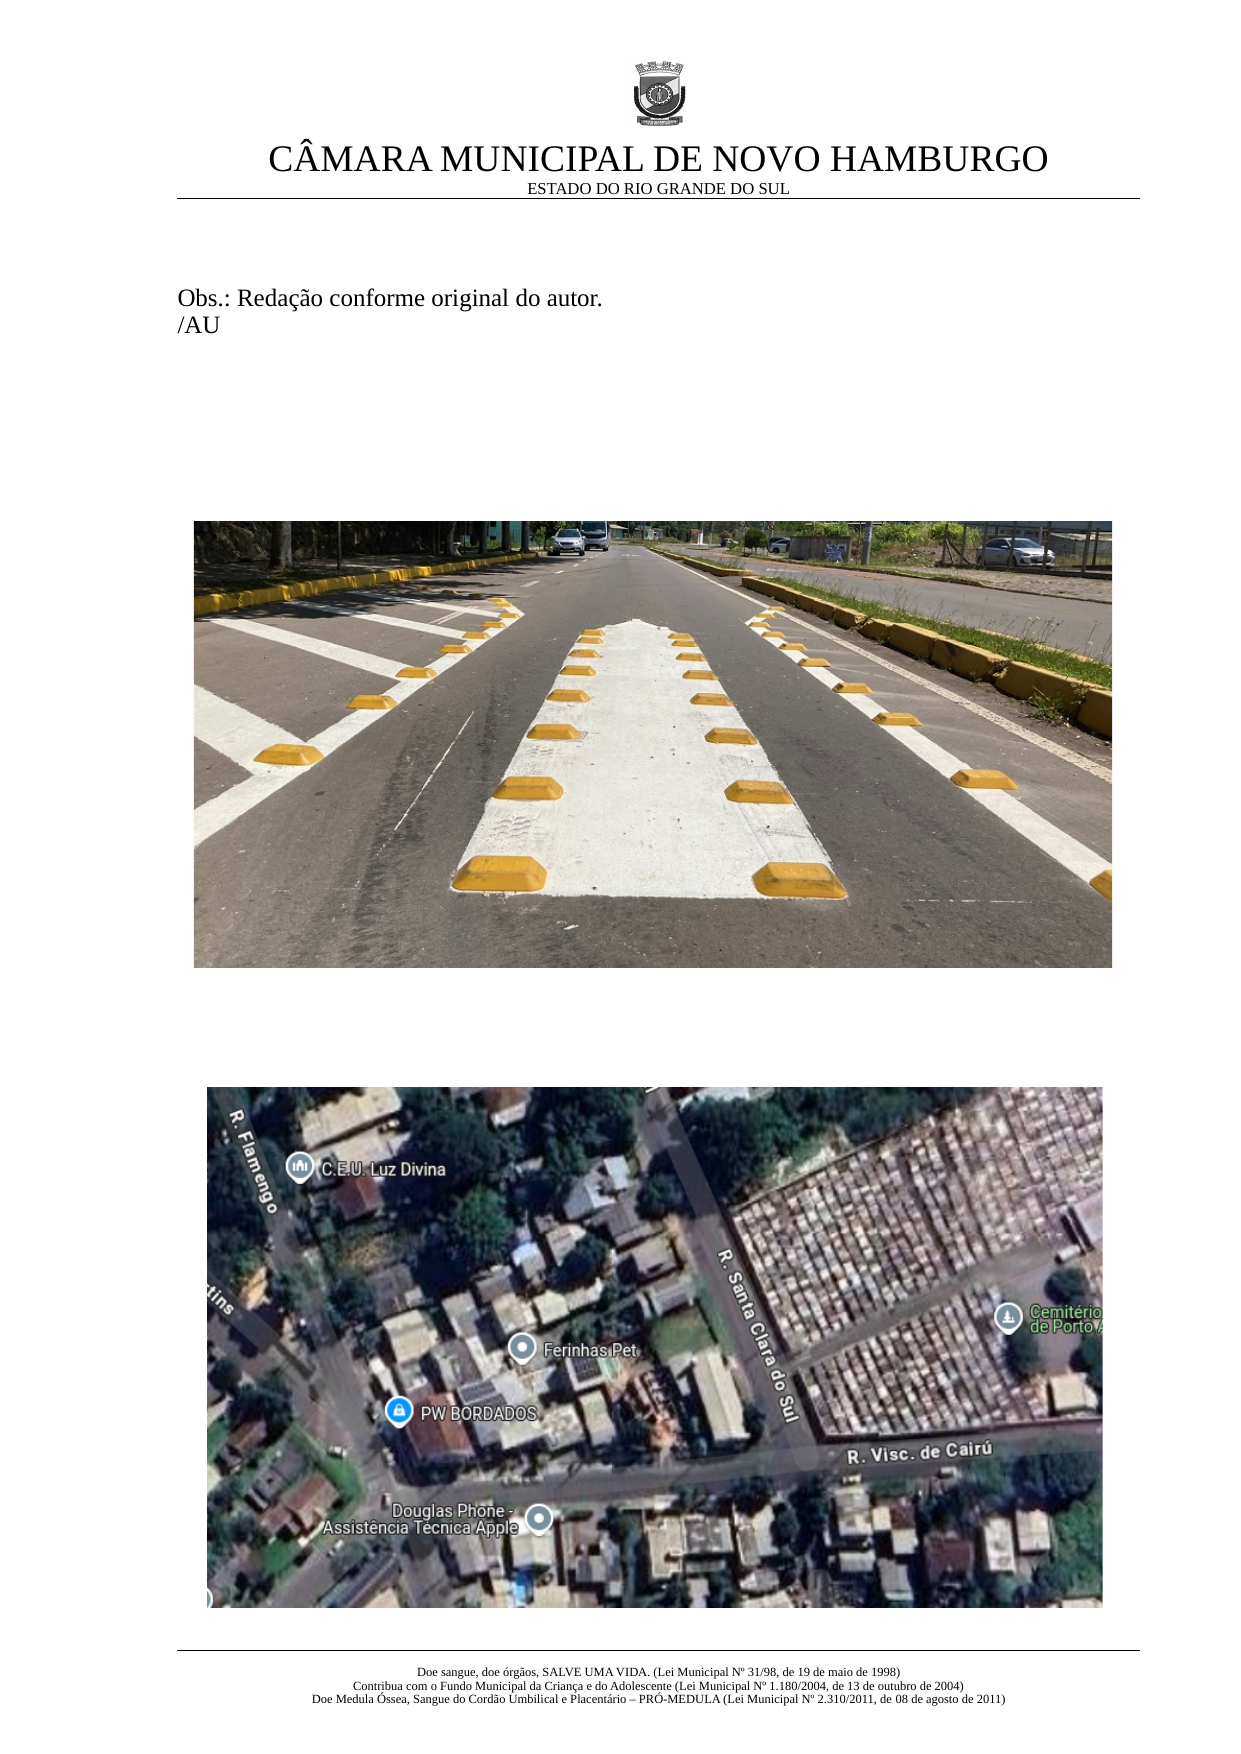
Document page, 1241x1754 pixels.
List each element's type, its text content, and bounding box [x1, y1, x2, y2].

picture [207, 1087, 1103, 1608]
text Obs.: Redação conforme original do autor. [177, 284, 1140, 311]
text /AU [177, 311, 1140, 339]
picture [193, 521, 1113, 968]
